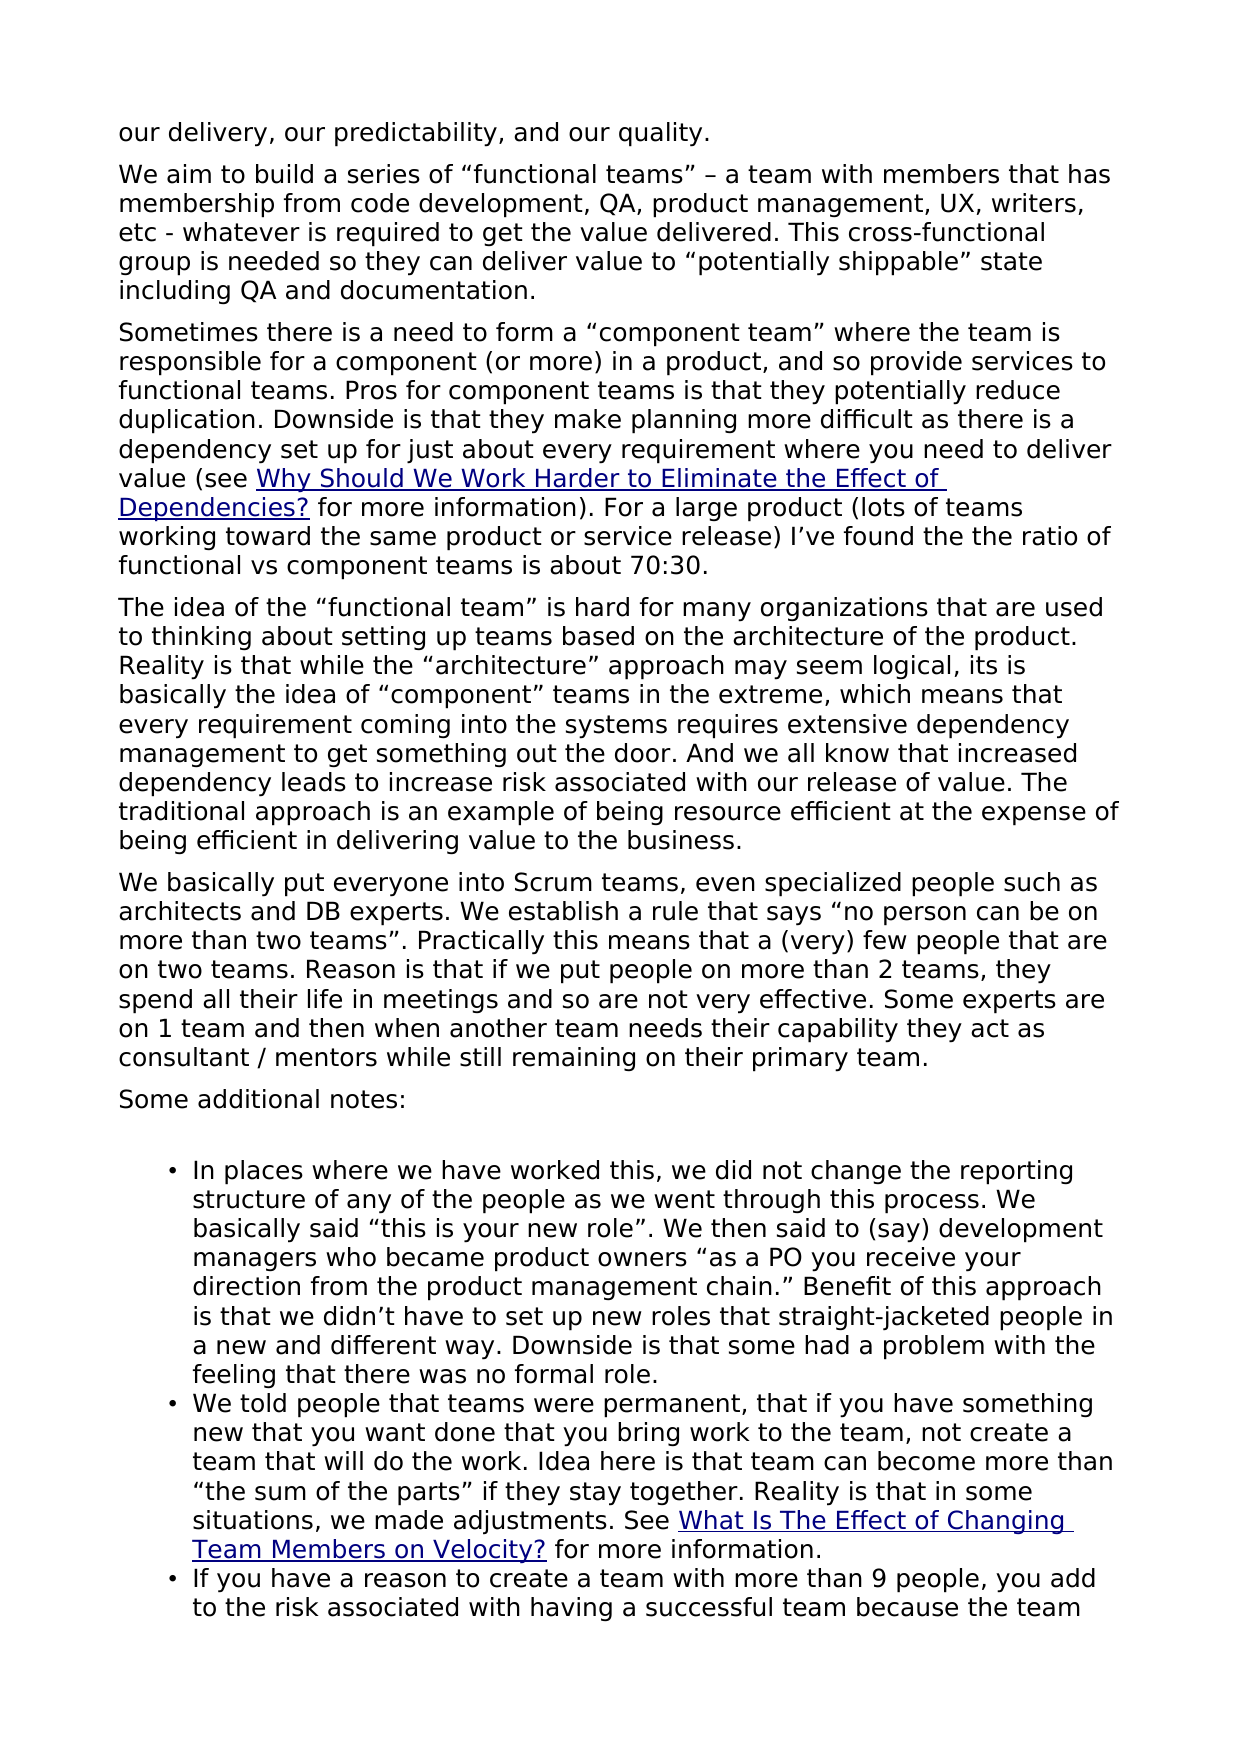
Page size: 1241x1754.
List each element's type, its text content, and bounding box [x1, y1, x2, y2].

text Sometimes there is a need to form a “component team” where the team is responsible for a component (or more) in a product, and so provide services to functional teams. Pros for component teams is that they potentially reduce duplication. Downside is that they make planning more difficult as there is a dependency set up for just about every requirement where you need to deliver value (see Why Should We Work Harder to Eliminate the Effect of Dependencies? for more information). For a large product (lots of teams working toward the same product or service release) I’ve found the the ratio of functional vs component teams is about 70:30. [118, 318, 1122, 581]
text our delivery, our predictability, and our quality. [118, 118, 1122, 147]
list We told people that teams were permanent, that if you have something new that you want done that you bring work to the team, not create a team that will do the work. Idea here is that team can become more than “the sum of the parts” if they stay together. Reality is that in some situations, we made adjustments. See What Is The Effect of Changing Team Members on Velocity? for more information. [177, 1389, 1122, 1564]
list In places where we have worked this, we did not change the reporting structure of any of the people as we went through this process. We basically said “this is your new role”. We then said to (say) development managers who became product owners “as a PO you receive your direction from the product management chain.” Benefit of this approach is that we didn’t have to set up new roles that straight-jacketed people in a new and different way. Downside is that some had a problem with the feeling that there was no formal role. [177, 1156, 1122, 1389]
text We basically put everyone into Scrum teams, even specialized people such as architects and DB experts. We establish a rule that says “no person can be on more than two teams”. Practically this means that a (very) few people that are on two teams. Reason is that if we put people on more than 2 teams, they spend all their life in meetings and so are not very effective. Some experts are on 1 team and then when another team needs their capability they act as consultant / mentors while still remaining on their primary team. [118, 868, 1122, 1072]
text We aim to build a series of “functional teams” – a team with members that has membership from code development, QA, product management, UX, writers, etc - whatever is required to get the value delivered. This cross-functional group is needed so they can deliver value to “potentially shippable” state including QA and documentation. [118, 160, 1122, 306]
text The idea of the “functional team” is hard for many organizations that are used to thinking about setting up teams based on the architecture of the product. Reality is that while the “architecture” approach may seem logical, its is basically the idea of “component” teams in the extreme, which means that every requirement coming into the systems requires extensive dependency management to get something out the door. And we all know that increased dependency leads to increase risk associated with our release of value. The traditional approach is an example of being resource efficient at the expense of being efficient in delivering value to the business. [118, 593, 1122, 856]
list If you have a reason to create a team with more than 9 people, you add to the risk associated with having a successful team because the team [177, 1564, 1122, 1623]
text Some additional notes: [118, 1085, 1122, 1114]
